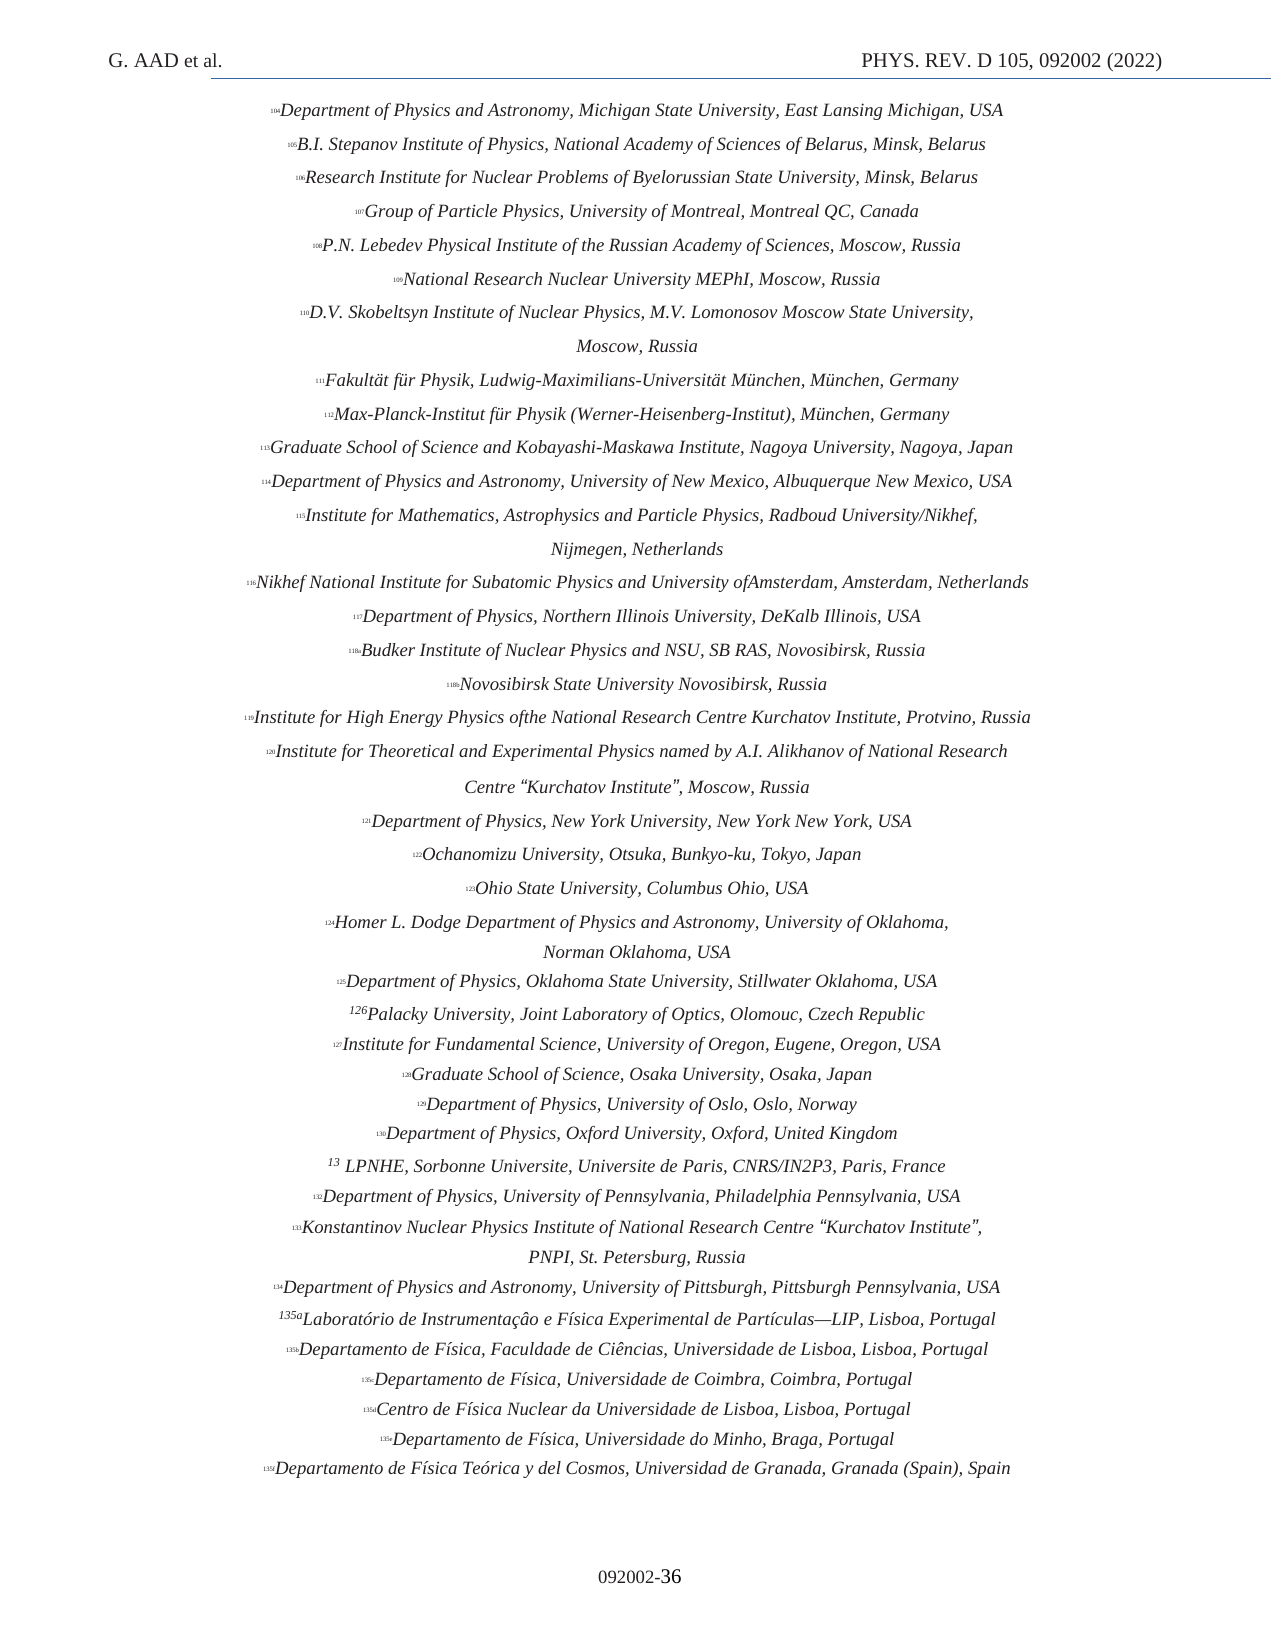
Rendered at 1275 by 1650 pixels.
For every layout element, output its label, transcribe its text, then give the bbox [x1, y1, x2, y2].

text 124Homer L. Dodge Department of Physics and Astronomy, University of Oklahoma, Norman Oklahoma, USA 125Department of Physics, Oklahoma State University, Stillwater Oklahoma, USA 126Palacky University, Joint Laboratory of Optics, Olomouc, Czech Republic 127Institute for Fundamental Science, University of Oregon, Eugene, Oregon, USA 128Graduate School of Science, Osaka University, Osaka, Japan 129Department of Physics, University of Oslo, Oslo, Norway 130Department of Physics, Oxford University, Oxford, United Kingdom 13 LPNHE, Sorbonne Universite, Universite de Paris, CNRS/IN2P3, Paris, France 132Department of Physics, University of Pennsylvania, Philadelphia Pennsylvania, USA 133Konstantinov Nuclear Physics Institute of National Research Centre “Kurchatov Institute”, PNPI, St. Petersburg, Russia 134Department of Physics and Astronomy, University of Pittsburgh, Pittsburgh Pennsylvania, USA 135aLaboratório de Instrumentaçâo e Física Experimental de Partículas—LIP, Lisboa, Portugal 135bDepartamento de Física, Faculdade de Ciências, Universidade de Lisboa, Lisboa, Portugal 135cDepartamento de Física, Universidade de Coimbra, Coimbra, Portugal 135dCentro de Física Nuclear da Universidade de Lisboa, Lisboa, Portugal 135eDepartamento de Física, Universidade do Minho, Braga, Portugal 135fDepartamento de Física Teórica y del Cosmos, Universidad de Granada, Granada (Spain), Spain [104, 911, 1172, 1479]
text 119Institute for High Energy Physics ofthe National Research Centre Kurchatov Institute, Protvino, Russia 120Institute for Theoretical and Experimental Physics named by A.I. Alikhanov of National Research Centre “Kurchatov Institute”, Moscow, Russia 121Department of Physics, New York University, New York New York, USA 122Ochanomizu University, Otsuka, Bunkyo-ku, Tokyo, Japan 123Ohio State University, Columbus Ohio, USA [104, 706, 1172, 899]
text 110D.V. Skobeltsyn Institute of Nuclear Physics, M.V. Lomonosov Moscow State University, Moscow, Russia 111Fakultät für Physik, Ludwig-Maximilians-Universität München, München, Germany 112Max-Planck-Institut für Physik (Werner-Heisenberg-Institut), München, Germany 113Graduate School of Science and Kobayashi-Maskawa Institute, Nagoya University, Nagoya, Japan 114Department of Physics and Astronomy, University of New Mexico, Albuquerque New Mexico, USA 115Institute for Mathematics, Astrophysics and Particle Physics, Radboud University/Nikhef, Nijmegen, Netherlands 116Nikhef National Institute for Subatomic Physics and University ofAmsterdam, Amsterdam, Netherlands 117Department of Physics, Northern Illinois University, DeKalb Illinois, USA 118aBudker Institute of Nuclear Physics and NSU, SB RAS, Novosibirsk, Russia 118bNovosibirsk State University Novosibirsk, Russia [104, 301, 1172, 694]
text 104Department of Physics and Astronomy, Michigan State University, East Lansing Michigan, USA 105B.I. Stepanov Institute of Physics, National Academy of Sciences of Belarus, Minsk, Belarus 106Research Institute for Nuclear Problems of Byelorussian State University, Minsk, Belarus 107Group of Particle Physics, University of Montreal, Montreal QC, Canada 108P.N. Lebedev Physical Institute of the Russian Academy of Sciences, Moscow, Russia 109National Research Nuclear University MEPhI, Moscow, Russia [104, 99, 1172, 289]
